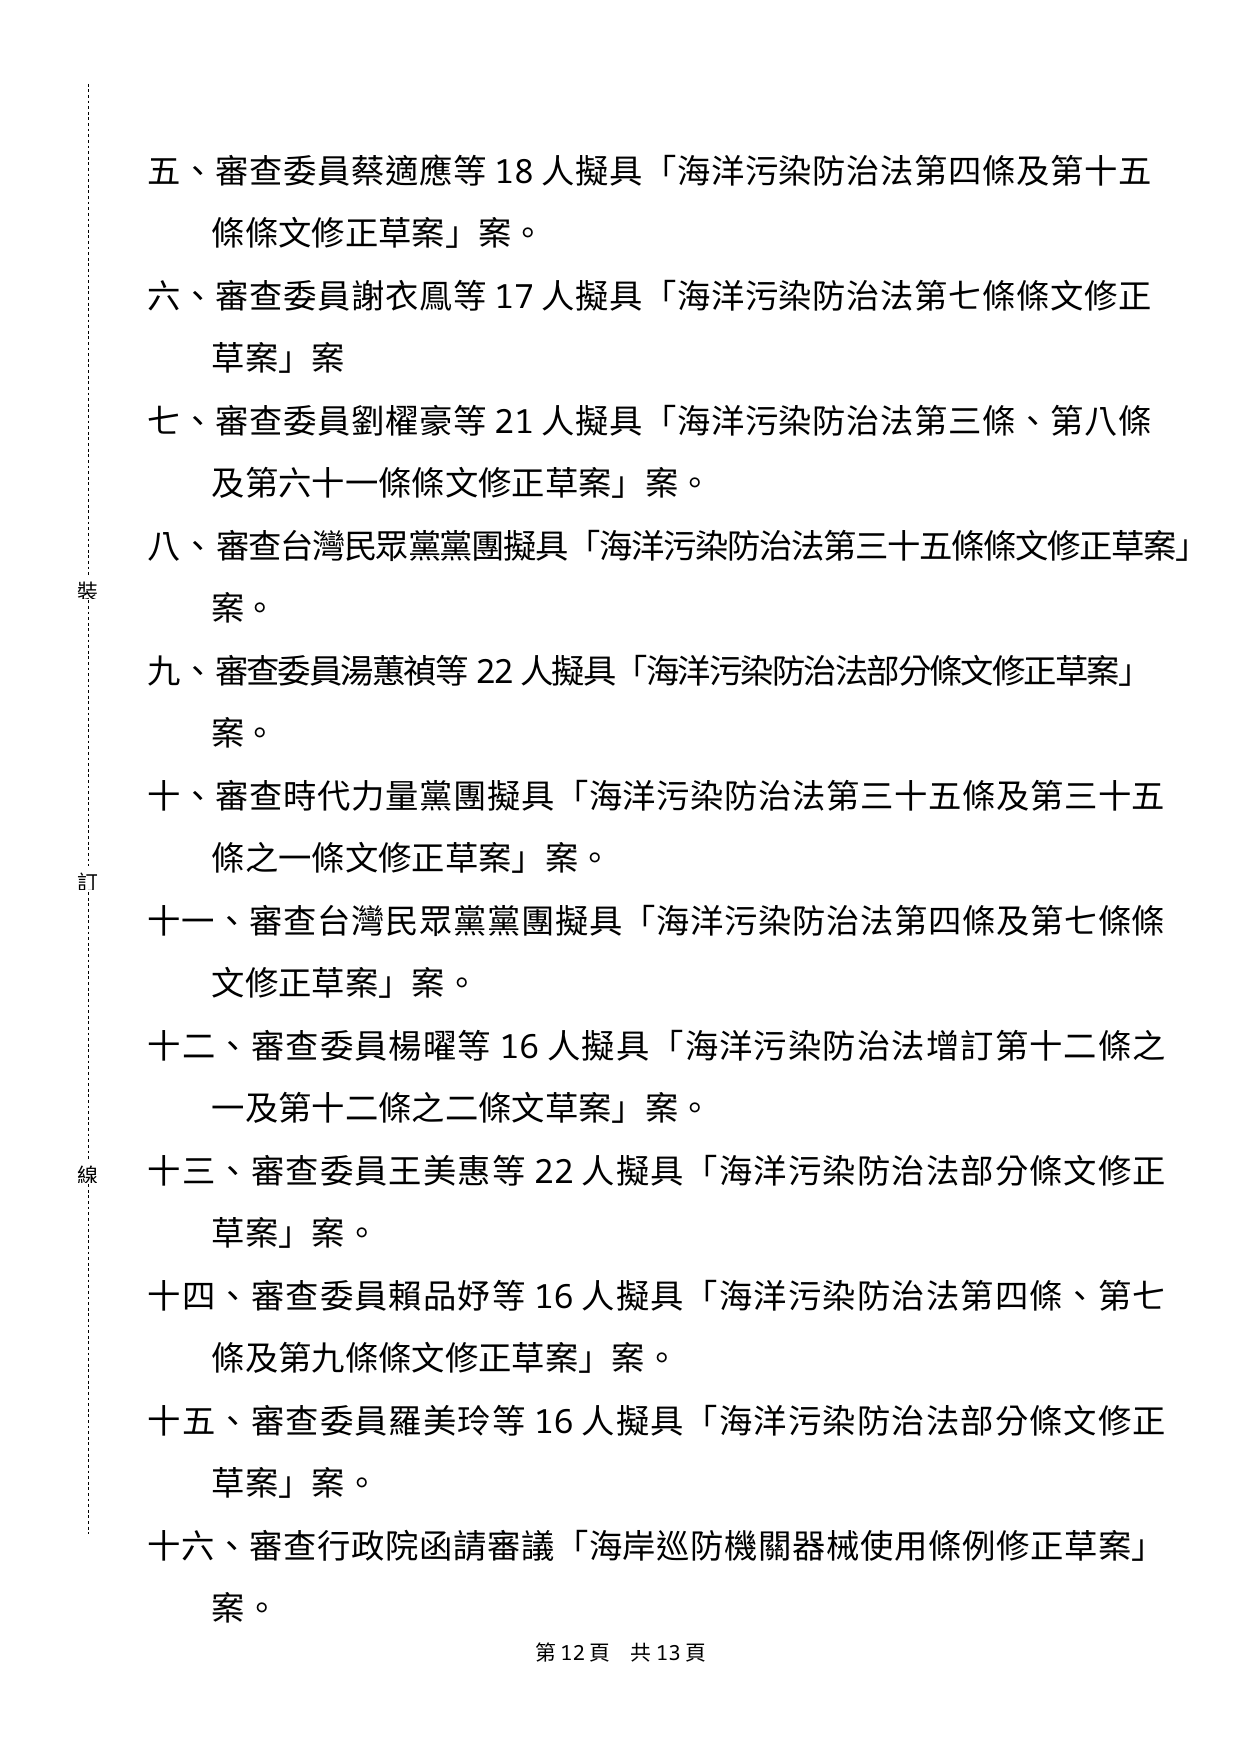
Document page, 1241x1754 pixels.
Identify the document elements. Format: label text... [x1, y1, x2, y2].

text 十一、審查台灣民眾黨黨團擬具「海洋污染防治法第四條及第七條條文修正草案」案。 [148, 877, 1166, 1002]
text 五、審查委員蔡適應等18人擬具「海洋污染防治法第四條及第十五條條文修正草案」案。 [148, 127, 1152, 252]
text 七、審查委員劉櫂豪等21人擬具「海洋污染防治法第三條、第八條及第六十一條條文修正草案」案。 [148, 377, 1152, 502]
text 八、審查台灣民眾黨黨團擬具「海洋污染防治法第三十五條條文修正草案」案。 [148, 502, 1211, 627]
text 十六、審查行政院函請審議「海岸巡防機關器械使用條例修正草案」案。 [148, 1502, 1166, 1627]
text 十、審查時代力量黨團擬具「海洋污染防治法第三十五條及第三十五條之一條文修正草案」案。 [148, 752, 1166, 877]
text 十五、審查委員羅美玲等16人擬具「海洋污染防治法部分條文修正草案」案。 [148, 1377, 1166, 1502]
text 十四、審查委員賴品妤等16人擬具「海洋污染防治法第四條、第七條及第九條條文修正草案」案。 [148, 1252, 1166, 1377]
text 九、審查委員湯蕙禎等22人擬具「海洋污染防治法部分條文修正草案」案。 [148, 627, 1152, 752]
text 十三、審查委員王美惠等22人擬具「海洋污染防治法部分條文修正草案」案。 [148, 1127, 1166, 1252]
text 六、審查委員謝衣鳯等17人擬具「海洋污染防治法第七條條文修正草案」案 [148, 252, 1152, 377]
text 十二、審查委員楊曜等16人擬具「海洋污染防治法增訂第十二條之一及第十二條之二條文草案」案。 [148, 1002, 1166, 1127]
